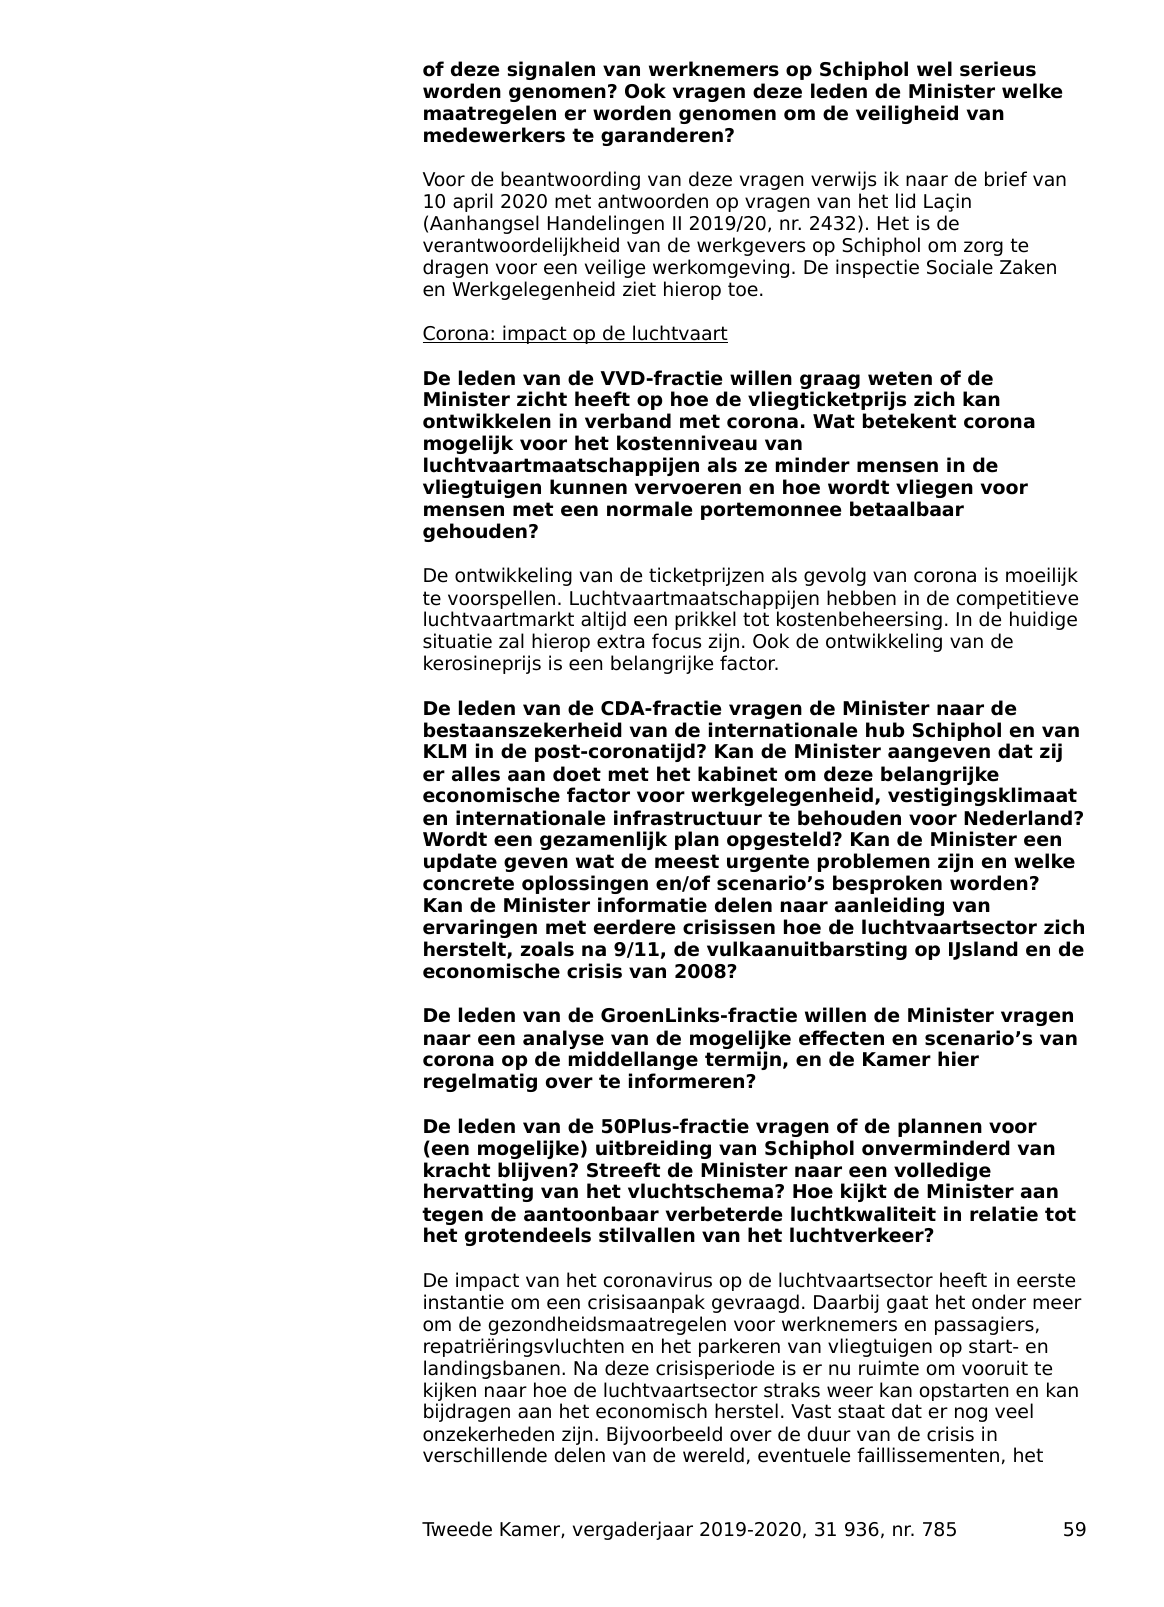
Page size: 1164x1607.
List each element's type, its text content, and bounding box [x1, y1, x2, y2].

text De leden van de CDA-fractie vragen de Minister naar de bestaanszekerheid van de internationale hub Schiphol en van KLM in de post-coronatijd? Kan de Minister aangeven dat zij er alles aan doet met het kabinet om deze belangrijke economische factor voor werkgelegenheid, vestigingsklimaat en internationale infrastructuur te behouden voor Nederland? Wordt een gezamenlijk plan opgesteld? Kan de Minister een update geven wat de meest urgente problemen zijn en welke concrete oplossingen en/of scenario’s besproken worden? Kan de Minister informatie delen naar aanleiding van ervaringen met eerdere crisissen hoe de luchtvaartsector zich herstelt, zoals na 9/11, de vulkaanuitbarsting op IJsland en de economische crisis van 2008? [422, 697, 1087, 983]
subtitle Corona: impact op de luchtvaart [422, 323, 1087, 345]
text De leden van de VVD-fractie willen graag weten of de Minister zicht heeft op hoe de vliegticketprijs zich kan ontwikkelen in verband met corona. Wat betekent corona mogelijk voor het kostenniveau van luchtvaartmaatschappijen als ze minder mensen in de vliegtuigen kunnen vervoeren en hoe wordt vliegen voor mensen met een normale portemonnee betaalbaar gehouden? [422, 367, 1087, 543]
text De ontwikkeling van de ticketprijzen als gevolg van corona is moeilijk te voorspellen. Luchtvaartmaatschappijen hebben in de competitieve luchtvaartmarkt altijd een prikkel tot kostenbeheersing. In de huidige situatie zal hierop extra focus zijn. Ook de ontwikkeling van de kerosineprijs is een belangrijke factor. [422, 565, 1087, 675]
text De leden van de 50Plus-fractie vragen of de plannen voor (een mogelijke) uitbreiding van Schiphol onverminderd van kracht blijven? Streeft de Minister naar een volledige hervatting van het vluchtschema? Hoe kijkt de Minister aan tegen de aantoonbaar verbeterde luchtkwaliteit in relatie tot het grotendeels stilvallen van het luchtverkeer? [422, 1116, 1087, 1247]
text of deze signalen van werknemers op Schiphol wel serieus worden genomen? Ook vragen deze leden de Minister welke maatregelen er worden genomen om de veiligheid van medewerkers te garanderen? [422, 59, 1087, 147]
text De impact van het coronavirus op de luchtvaartsector heeft in eerste instantie om een crisisaanpak gevraagd. Daarbij gaat het onder meer om de gezondheidsmaatregelen voor werknemers en passagiers, repatriëringsvluchten en het parkeren van vliegtuigen op start- en landingsbanen. Na deze crisisperiode is er nu ruimte om vooruit te kijken naar hoe de luchtvaartsector straks weer kan opstarten en kan bijdragen aan het economisch herstel. Vast staat dat er nog veel onzekerheden zijn. Bijvoorbeeld over de duur van de crisis in verschillende delen van de wereld, eventuele faillissementen, het [422, 1269, 1087, 1467]
text De leden van de GroenLinks-fractie willen de Minister vragen naar een analyse van de mogelijke effecten en scenario’s van corona op de middellange termijn, en de Kamer hier regelmatig over te informeren? [422, 1005, 1087, 1093]
text Voor de beantwoording van deze vragen verwijs ik naar de brief van 10 april 2020 met antwoorden op vragen van het lid Laçin (Aanhangsel Handelingen II 2019/20, nr. 2432). Het is de verantwoordelijkheid van de werkgevers op Schiphol om zorg te dragen voor een veilige werkomgeving. De inspectie Sociale Zaken en Werkgelegenheid ziet hierop toe. [422, 169, 1087, 301]
